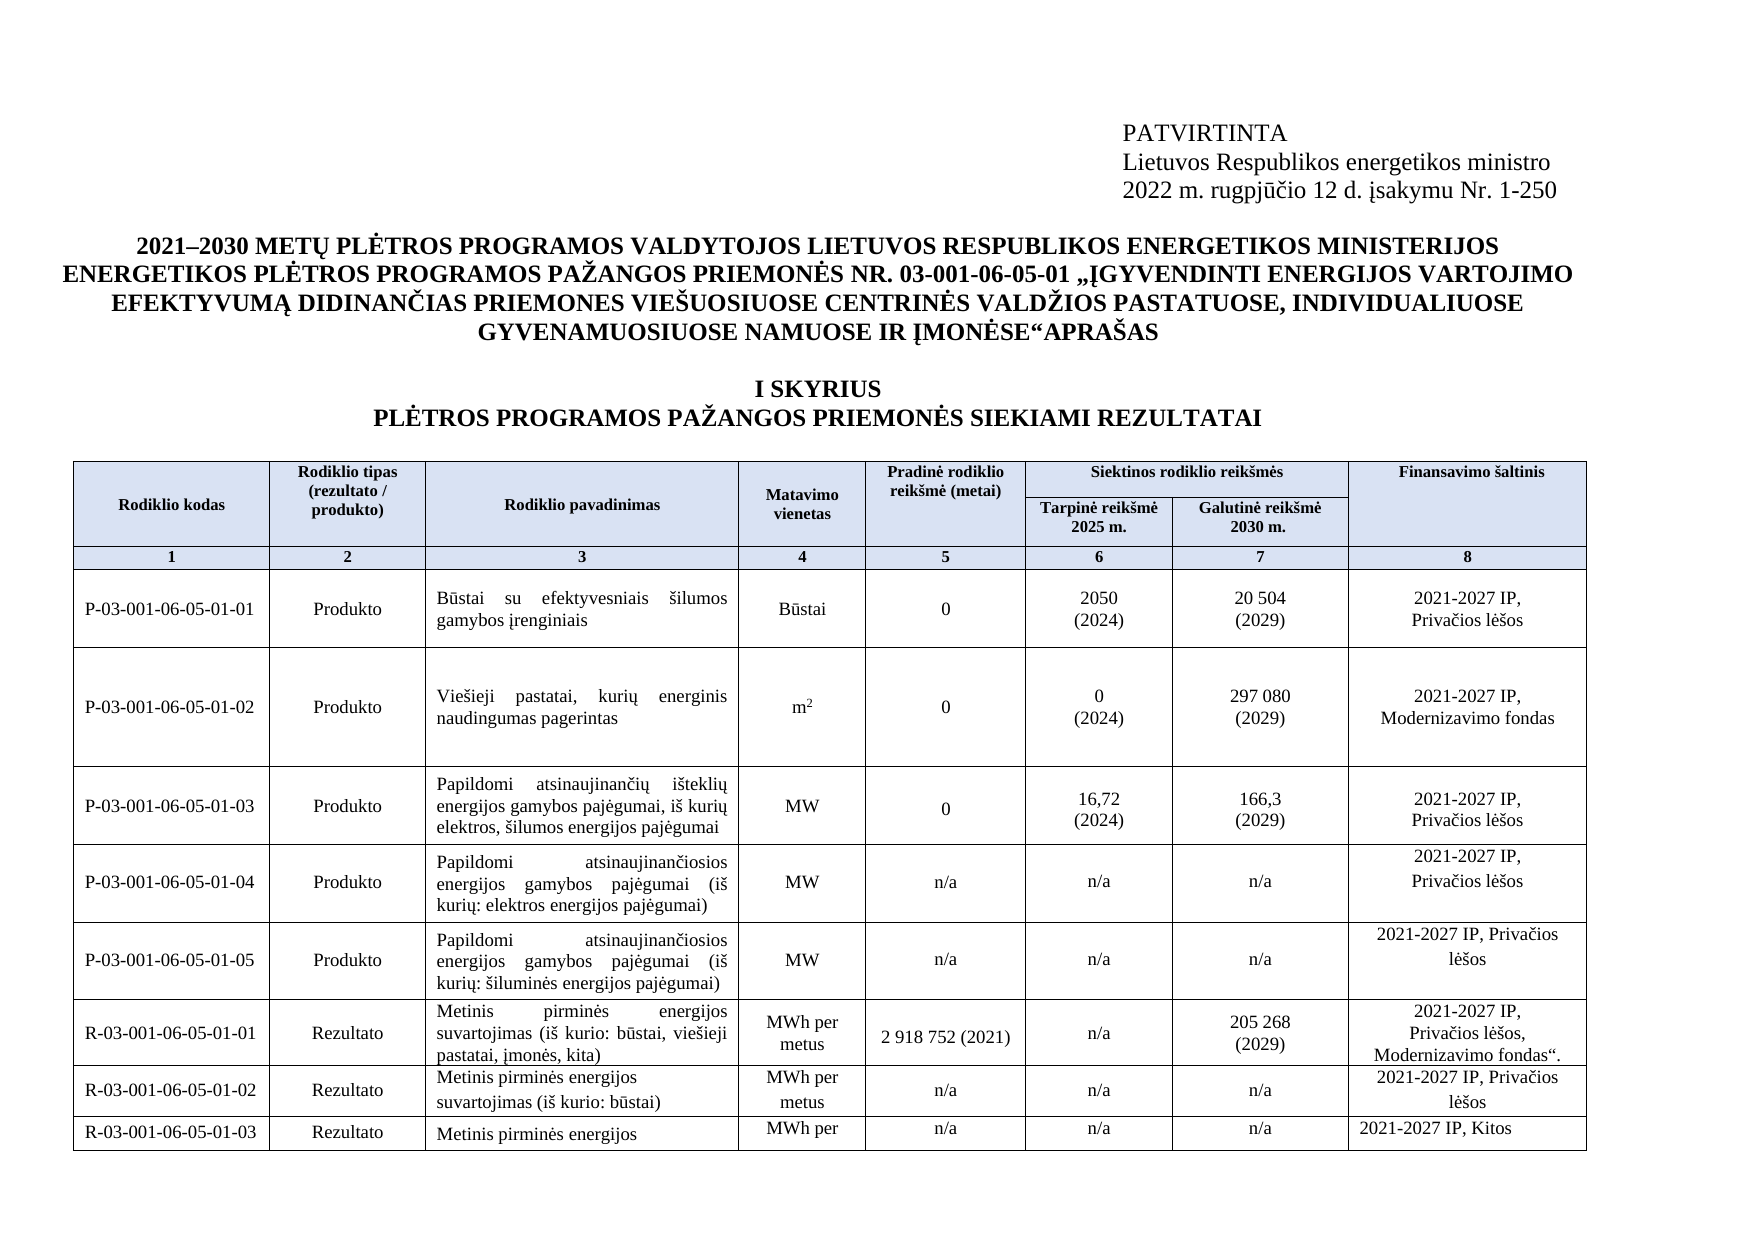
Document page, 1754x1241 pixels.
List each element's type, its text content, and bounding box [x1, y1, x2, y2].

table_cell n/a [1026, 1117, 1172, 1150]
table_cell Rezultato [270, 1000, 425, 1065]
text PATVIRTINTA [1122, 118, 1577, 147]
text I SKYRIUS [59, 374, 1577, 403]
table_cell 2021-2027 IP, Privačios lėšos [1349, 923, 1586, 999]
table_header Rodiklio pavadinimas [426, 462, 738, 546]
table_cell 2 918 752 (2021) [866, 1000, 1025, 1065]
table_cell n/a [866, 845, 1025, 922]
table_cell MWh per metus [739, 1000, 865, 1065]
table_cell n/a [866, 923, 1025, 999]
table_cell 2021-2027 IP, Privačios lėšos [1349, 1066, 1586, 1116]
table_cell Rezultato [270, 1066, 425, 1116]
table_cell MWh per metus [739, 1066, 865, 1116]
table_cell Metinis pirminės energijos suvartojimas (iš kurio: būstai) [426, 1066, 738, 1116]
table_cell R-03-001-06-05-01-03 [74, 1117, 269, 1150]
table_header Rodiklio tipas (rezultato / produkto) [270, 462, 425, 546]
table_cell Papildomi atsinaujinančių išteklių energijos gamybos pajėgumai, iš kurių elektros, šilumos energijos pajėgumai [426, 767, 738, 844]
table_cell n/a [1026, 923, 1172, 999]
table_cell P-03-001-06-05-01-01 [74, 570, 269, 647]
table_cell n/a [1173, 1117, 1348, 1150]
table_cell 2021-2027 IP, Privačios lėšos [1349, 767, 1586, 844]
text 2021–2030 METŲ PLĖTROS PROGRAMOS VALDYTOJOS LIETUVOS RESPUBLIKOS ENERGETIKOS MINISTERIJOS ENERGETIKOS PLĖTROS PROGRAMOS PAŽANGOS PRIEMONĖS NR. 03-001-06-05-01 „ĮGYVENDINTI ENERGIJOS VARTOJIMO EFEKTYVUMĄ DIDINANČIAS PRIEMONES VIEŠUOSIUOSE CENTRINĖS VALDŽIOS PASTATUOSE, INDIVIDUALIUOSE GYVENAMUOSIUOSE NAMUOSE IR ĮMONĖSE“APRAŠAS [59, 231, 1577, 346]
table_cell 2021-2027 IP, Modernizavimo fondas [1349, 648, 1586, 766]
table_cell Rezultato [270, 1117, 425, 1150]
table_header Finansavimo šaltinis [1349, 462, 1586, 546]
table_cell 5 [866, 547, 1025, 569]
table_cell n/a [866, 1066, 1025, 1116]
table_cell 297 080 (2029) [1173, 648, 1348, 766]
table_cell 166,3 (2029) [1173, 767, 1348, 844]
table_cell Viešieji pastatai, kurių energinis naudingumas pagerintas [426, 648, 738, 766]
table_cell Metinis pirminės energijos suvartojimas (iš kurio: būstai, viešieji pastatai, įmonės, kita) [426, 1000, 738, 1065]
table_cell 0 [866, 767, 1025, 844]
table_cell n/a [866, 1117, 1025, 1150]
table_header Rodiklio kodas [74, 462, 269, 546]
table_cell 3 [426, 547, 738, 569]
table_cell MW [739, 845, 865, 922]
table_cell n/a [1173, 1066, 1348, 1116]
table_header Siektinos rodiklio reikšmės [1026, 462, 1348, 497]
table_cell 7 [1173, 547, 1348, 569]
table_cell P-03-001-06-05-01-02 [74, 648, 269, 766]
table_cell 8 [1349, 547, 1586, 569]
table_cell P-03-001-06-05-01-04 [74, 845, 269, 922]
text PLĖTROS PROGRAMOS PAŽANGOS PRIEMONĖS SIEKIAMI REZULTATAI [59, 403, 1577, 432]
table_cell n/a [1026, 1000, 1172, 1065]
table_cell n/a [1026, 845, 1172, 922]
table_cell 0 [866, 648, 1025, 766]
table_cell Papildomi atsinaujinančiosios energijos gamybos pajėgumai (iš kurių: šiluminės energijos pajėgumai) [426, 923, 738, 999]
table_cell Produkto [270, 845, 425, 922]
table_cell n/a [1173, 845, 1348, 922]
table_cell 2021-2027 IP, Kitos [1349, 1117, 1586, 1150]
table_cell 16,72 (2024) [1026, 767, 1172, 844]
table_cell 1 [74, 547, 269, 569]
table_cell 20 504 (2029) [1173, 570, 1348, 647]
table_cell 2021-2027 IP, Privačios lėšos [1349, 570, 1586, 647]
table_cell Būstai [739, 570, 865, 647]
table_cell Produkto [270, 923, 425, 999]
table_cell Būstai su efektyvesniais šilumos gamybos įrenginiais [426, 570, 738, 647]
table_cell Produkto [270, 767, 425, 844]
table_cell Produkto [270, 570, 425, 647]
table_cell 2050 (2024) [1026, 570, 1172, 647]
table_cell 2021-2027 IP, Privačios lėšos [1349, 845, 1586, 922]
text Lietuvos Respublikos energetikos ministro [1122, 147, 1577, 176]
table_cell Galutinė reikšmė 2030 m. [1173, 498, 1348, 546]
table_cell 2 [270, 547, 425, 569]
table_cell 4 [739, 547, 865, 569]
table_cell Produkto [270, 648, 425, 766]
table_cell n/a [1026, 1066, 1172, 1116]
table_cell Papildomi atsinaujinančiosios energijos gamybos pajėgumai (iš kurių: elektros energijos pajėgumai) [426, 845, 738, 922]
table_cell m2 [739, 648, 865, 766]
table_cell n/a [1173, 923, 1348, 999]
table_cell 6 [1026, 547, 1172, 569]
table_cell R-03-001-06-05-01-02 [74, 1066, 269, 1116]
table_cell R-03-001-06-05-01-01 [74, 1000, 269, 1065]
table_cell MW [739, 767, 865, 844]
table_header Matavimo vienetas [739, 462, 865, 546]
table_cell MWh per [739, 1117, 865, 1150]
text 2022 m. rugpjūčio 12 d. įsakymu Nr. 1-250 [1122, 176, 1577, 204]
table_cell P-03-001-06-05-01-03 [74, 767, 269, 844]
table_cell P-03-001-06-05-01-05 [74, 923, 269, 999]
table_cell Metinis pirminės energijos [426, 1117, 738, 1150]
table_cell 205 268 (2029) [1173, 1000, 1348, 1065]
table_cell Tarpinė reikšmė 2025 m. [1026, 498, 1172, 546]
table_cell MW [739, 923, 865, 999]
table_cell 2021-2027 IP, Privačios lėšos, Modernizavimo fondas“. [1349, 1000, 1586, 1065]
table_header Pradinė rodiklio reikšmė (metai) [866, 462, 1025, 546]
table_cell 0 [866, 570, 1025, 647]
table_cell 0 (2024) [1026, 648, 1172, 766]
